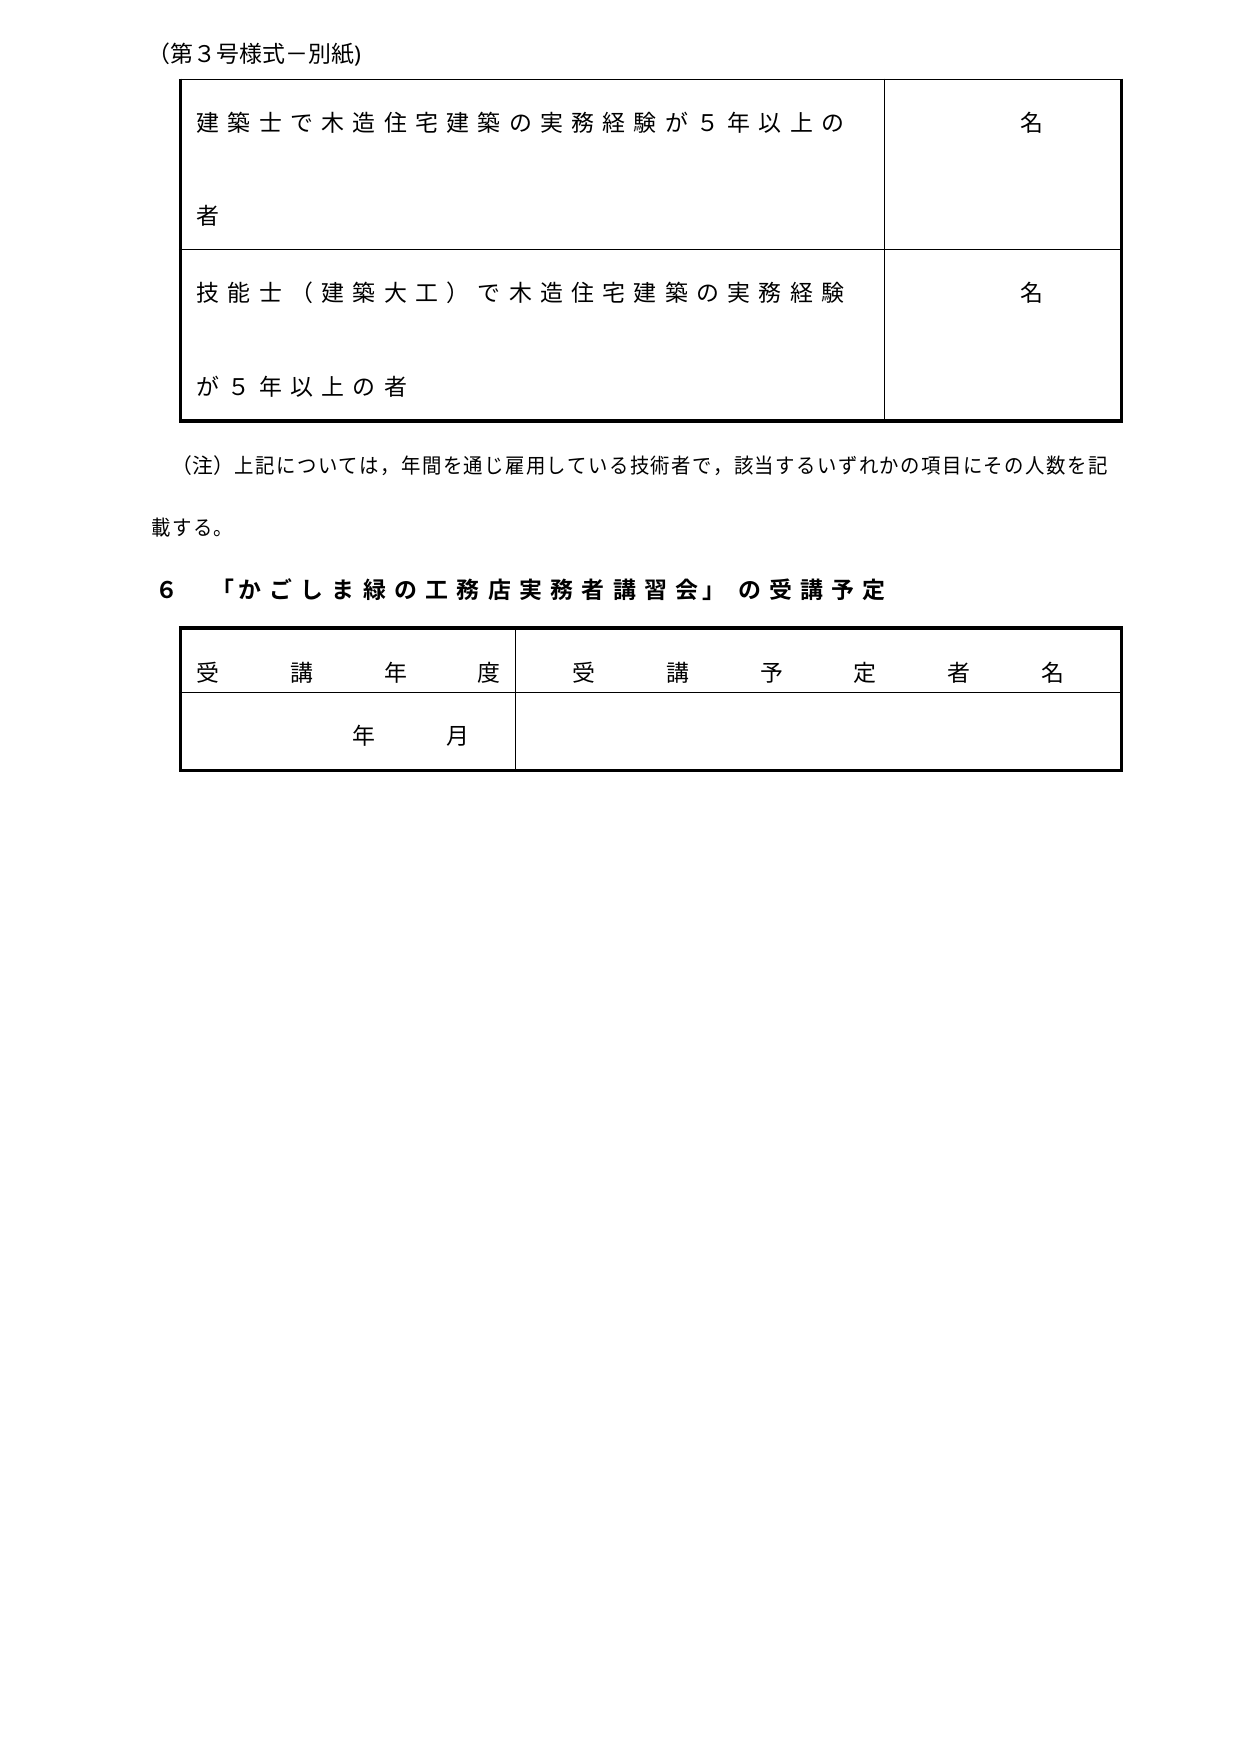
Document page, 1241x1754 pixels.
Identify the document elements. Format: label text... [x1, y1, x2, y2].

table_cell 建築士で木造住宅建築の実務経験が５年以上の者 [182, 80, 884, 249]
table_header 受 講 予 定 者 名 [516, 630, 1120, 692]
text ６ 「かごしま緑の工務店実務者講習会」の受講予定 [151, 547, 1119, 610]
text （注）上記については，年間を通じ雇用している技術者で，該当するいずれかの項目にその人数を記載する。 [151, 422, 1119, 547]
table_cell 名 [885, 250, 1120, 419]
table_cell [516, 693, 1120, 769]
table_cell 技能士（建築大工）で木造住宅建築の実務経験が５年以上の者 [182, 250, 884, 419]
table_cell 年 月 [182, 693, 515, 769]
table_cell 名 [885, 80, 1120, 249]
table_header 受 講 年 度 [182, 630, 515, 692]
